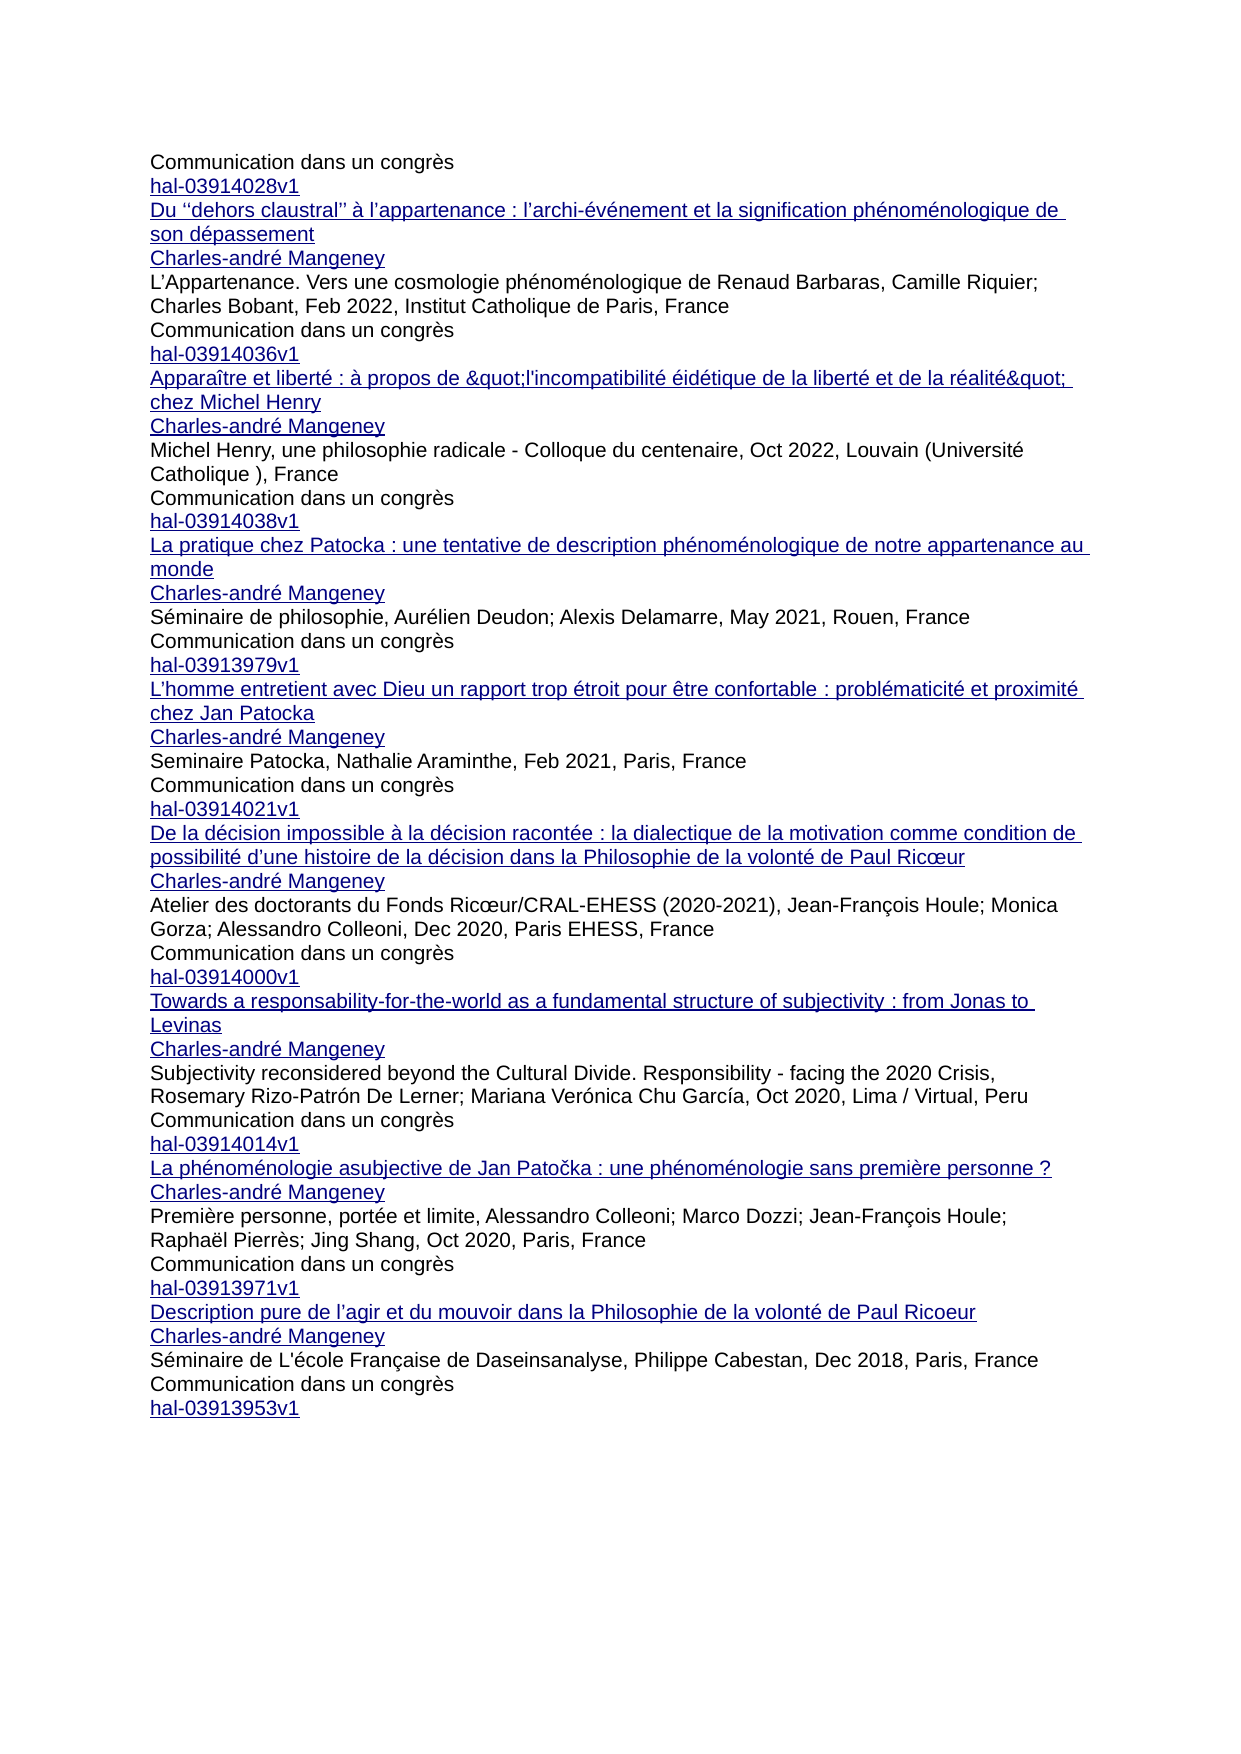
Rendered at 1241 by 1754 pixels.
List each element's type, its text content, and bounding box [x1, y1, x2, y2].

table_cell La pratique chez Patocka : une tentative de description phénoménologique de notre appartenance au [150, 533, 1090, 554]
table_cell Description pure de l’agir et du mouvoir dans la Philosophie de la volonté de Paul Ricoeur Charles-andré Mangeney Séminaire de L'école Française de Daseinsanalyse, Philippe Cabestan, Dec 2018, Paris, France Communication dans un congrès hal-03913953v1 [150, 1300, 1090, 1420]
table_cell Communication dans un congrès hal-03914028v1 [150, 150, 1090, 198]
table_cell L’homme entretient avec Dieu un rapport trop étroit pour être confortable : problématicité et proximité chez Jan Patocka Charles-andré Mangeney Seminaire Patocka, Nathalie Araminthe, Feb 2021, Paris, France Communication dans un congrès hal-03914021v1 [150, 677, 1090, 821]
table_cell monde Charles-andré Mangeney Séminaire de philosophie, Aurélien Deudon; Alexis Delamarre, May 2021, Rouen, France Communication dans un congrès hal-03913979v1 [150, 555, 1090, 677]
table_cell La phénoménologie asubjective de Jan Patočka : une phénoménologie sans première personne ? Charles-andré Mangeney Première personne, portée et limite, Alessandro Colleoni; Marco Dozzi; Jean-François Houle; Raphaël Pierrès; Jing Shang, Oct 2020, Paris, France Communication dans un congrès hal-03913971v1 [150, 1156, 1090, 1300]
table_cell Apparaître et liberté : à propos de &quot;l'incompatibilité éidétique de la liberté et de la réalité&quot; chez Michel Henry Charles-andré Mangeney Michel Henry, une philosophie radicale - Colloque du centenaire, Oct 2022, Louvain (Université Catholique ), France Communication dans un congrès hal-03914038v1 [150, 366, 1090, 533]
table_cell Du ‘‘dehors claustral’’ à l’appartenance : l’archi-événement et la signification phénoménologique de son dépassement Charles-andré Mangeney L’Appartenance. Vers une cosmologie phénoménologique de Renaud Barbaras, Camille Riquier; Charles Bobant, Feb 2022, Institut Catholique de Paris, France Communication dans un congrès hal-03914036v1 [150, 198, 1090, 366]
table_cell Towards a responsability-for-the-world as a fundamental structure of subjectivity : from Jonas to Levinas Charles-andré Mangeney Subjectivity reconsidered beyond the Cultural Divide. Responsibility - facing the 2020 Crisis, Rosemary Rizo-Patrón De Lerner; Mariana Verónica Chu García, Oct 2020, Lima / Virtual, Peru Communication dans un congrès hal-03914014v1 [150, 989, 1090, 1156]
table_cell De la décision impossible à la décision racontée : la dialectique de la motivation comme condition de possibilité d’une histoire de la décision dans la Philosophie de la volonté de Paul Ricœur Charles-andré Mangeney Atelier des doctorants du Fonds Ricœur/CRAL-EHESS (2020-2021), Jean-François Houle; Monica Gorza; Alessandro Colleoni, Dec 2020, Paris EHESS, France Communication dans un congrès hal-03914000v1 [150, 821, 1090, 988]
